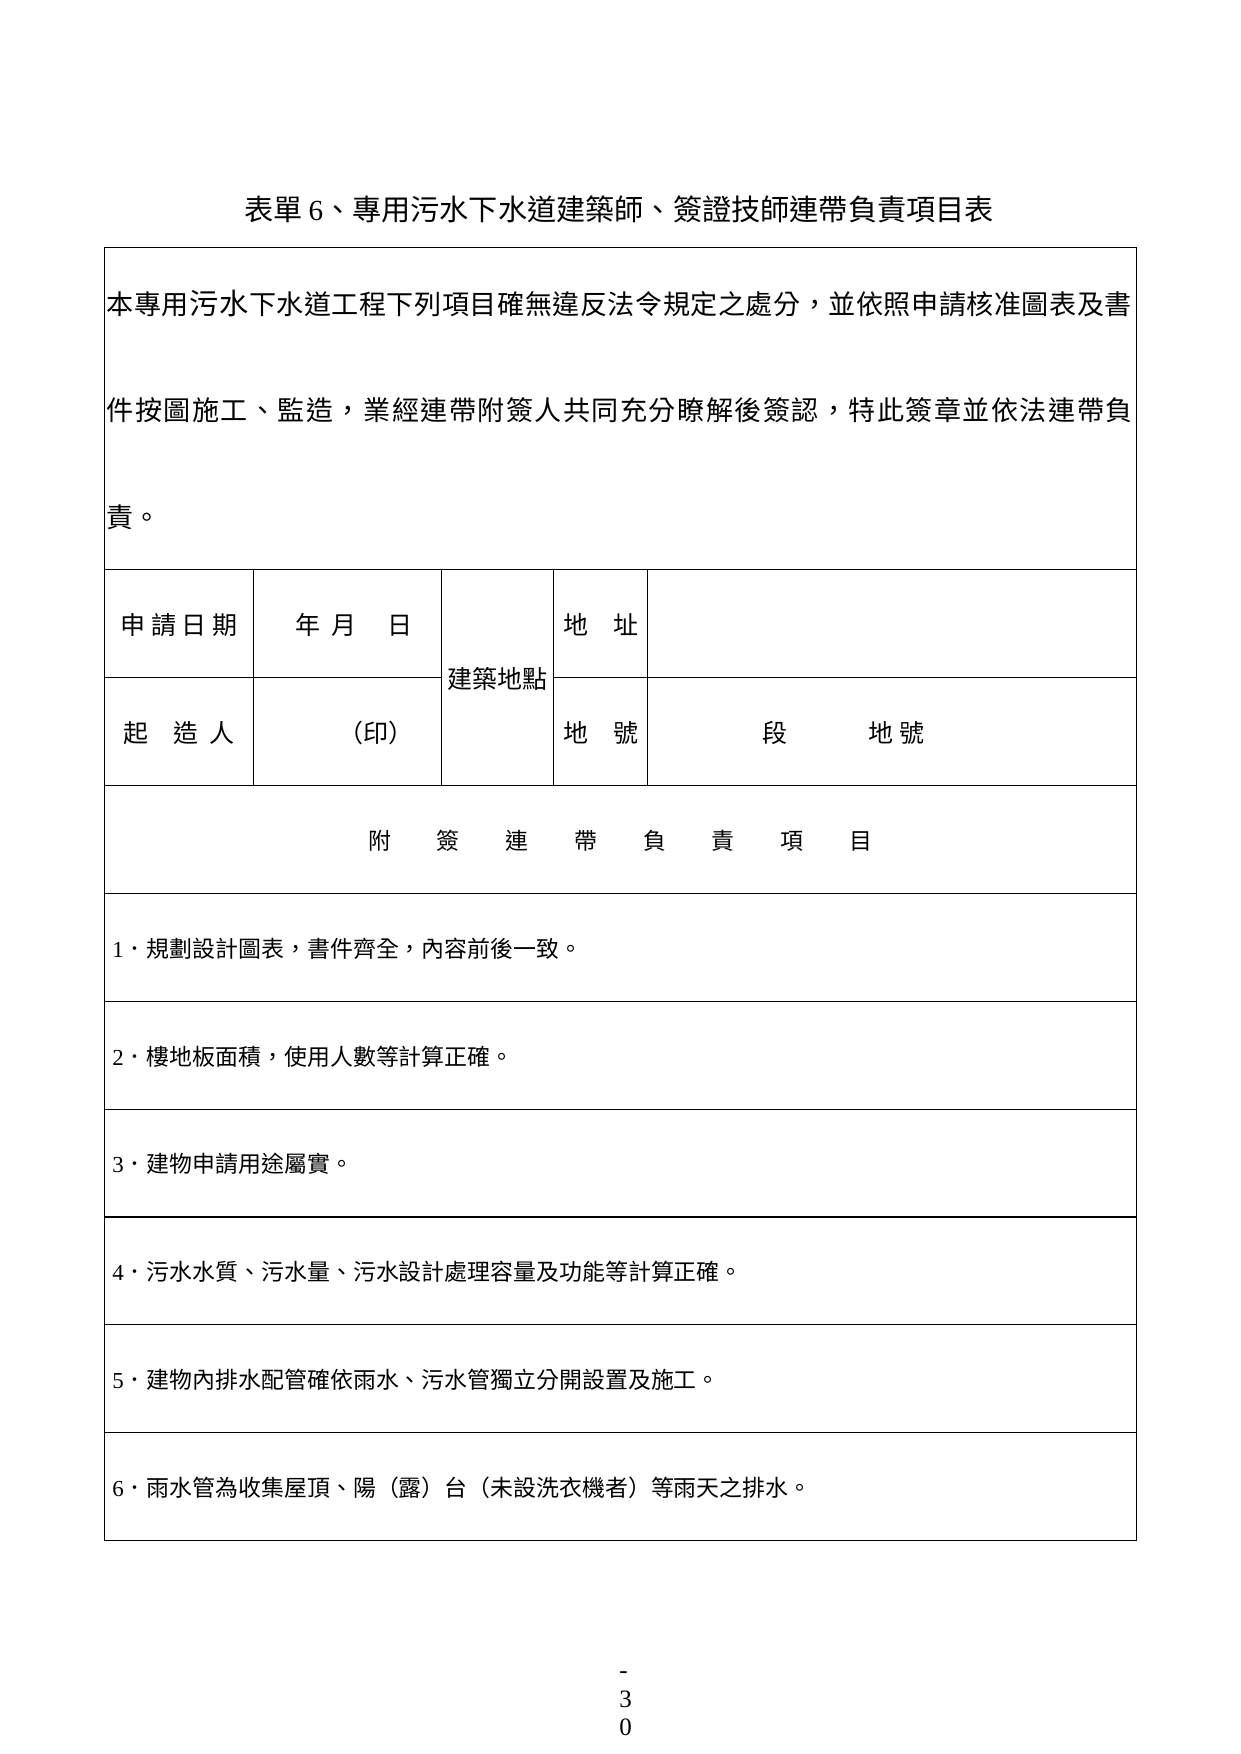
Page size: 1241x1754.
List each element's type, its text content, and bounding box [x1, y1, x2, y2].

table_cell 年 月 日 [254, 570, 441, 677]
table_cell 地 址 [554, 570, 647, 677]
table_cell 1．規劃設計圖表，書件齊全，內容前後一致。 [105, 894, 1136, 1001]
subtitle 表單6、專用污水下水道建築師、簽證技師連帶負責項目表 [74, 186, 1164, 228]
table_cell 建築地點 [442, 570, 553, 785]
table_cell 6．雨水管為收集屋頂、陽（露）台（未設洗衣機者）等雨天之排水。 [105, 1433, 1136, 1540]
table_cell 起 造 人 [105, 678, 253, 785]
table_cell 段 地 號 [648, 678, 1136, 785]
table_header 本專用污水下水道工程下列項目確無違反法令規定之處分，並依照申請核准圖表及書件按圖施工、監造，業經連帶附簽人共同充分瞭解後簽認，特此簽章並依法連帶負責。 [105, 248, 1136, 569]
table_cell （印） [254, 678, 441, 785]
table_cell 4．污水水質、污水量、污水設計處理容量及功能等計算正確。 [105, 1218, 1136, 1324]
table_cell 地 號 [554, 678, 647, 785]
table_cell 3．建物申請用途屬實。 [105, 1110, 1136, 1216]
table_cell 2．樓地板面積，使用人數等計算正確。 [105, 1002, 1136, 1108]
table_cell 附 簽 連 帶 負 責 項 目 [105, 786, 1136, 893]
table_cell 申 請 日 期 [105, 570, 253, 677]
table_cell [648, 570, 1136, 677]
table_cell 5．建物內排水配管確依雨水、污水管獨立分開設置及施工。 [105, 1325, 1136, 1432]
